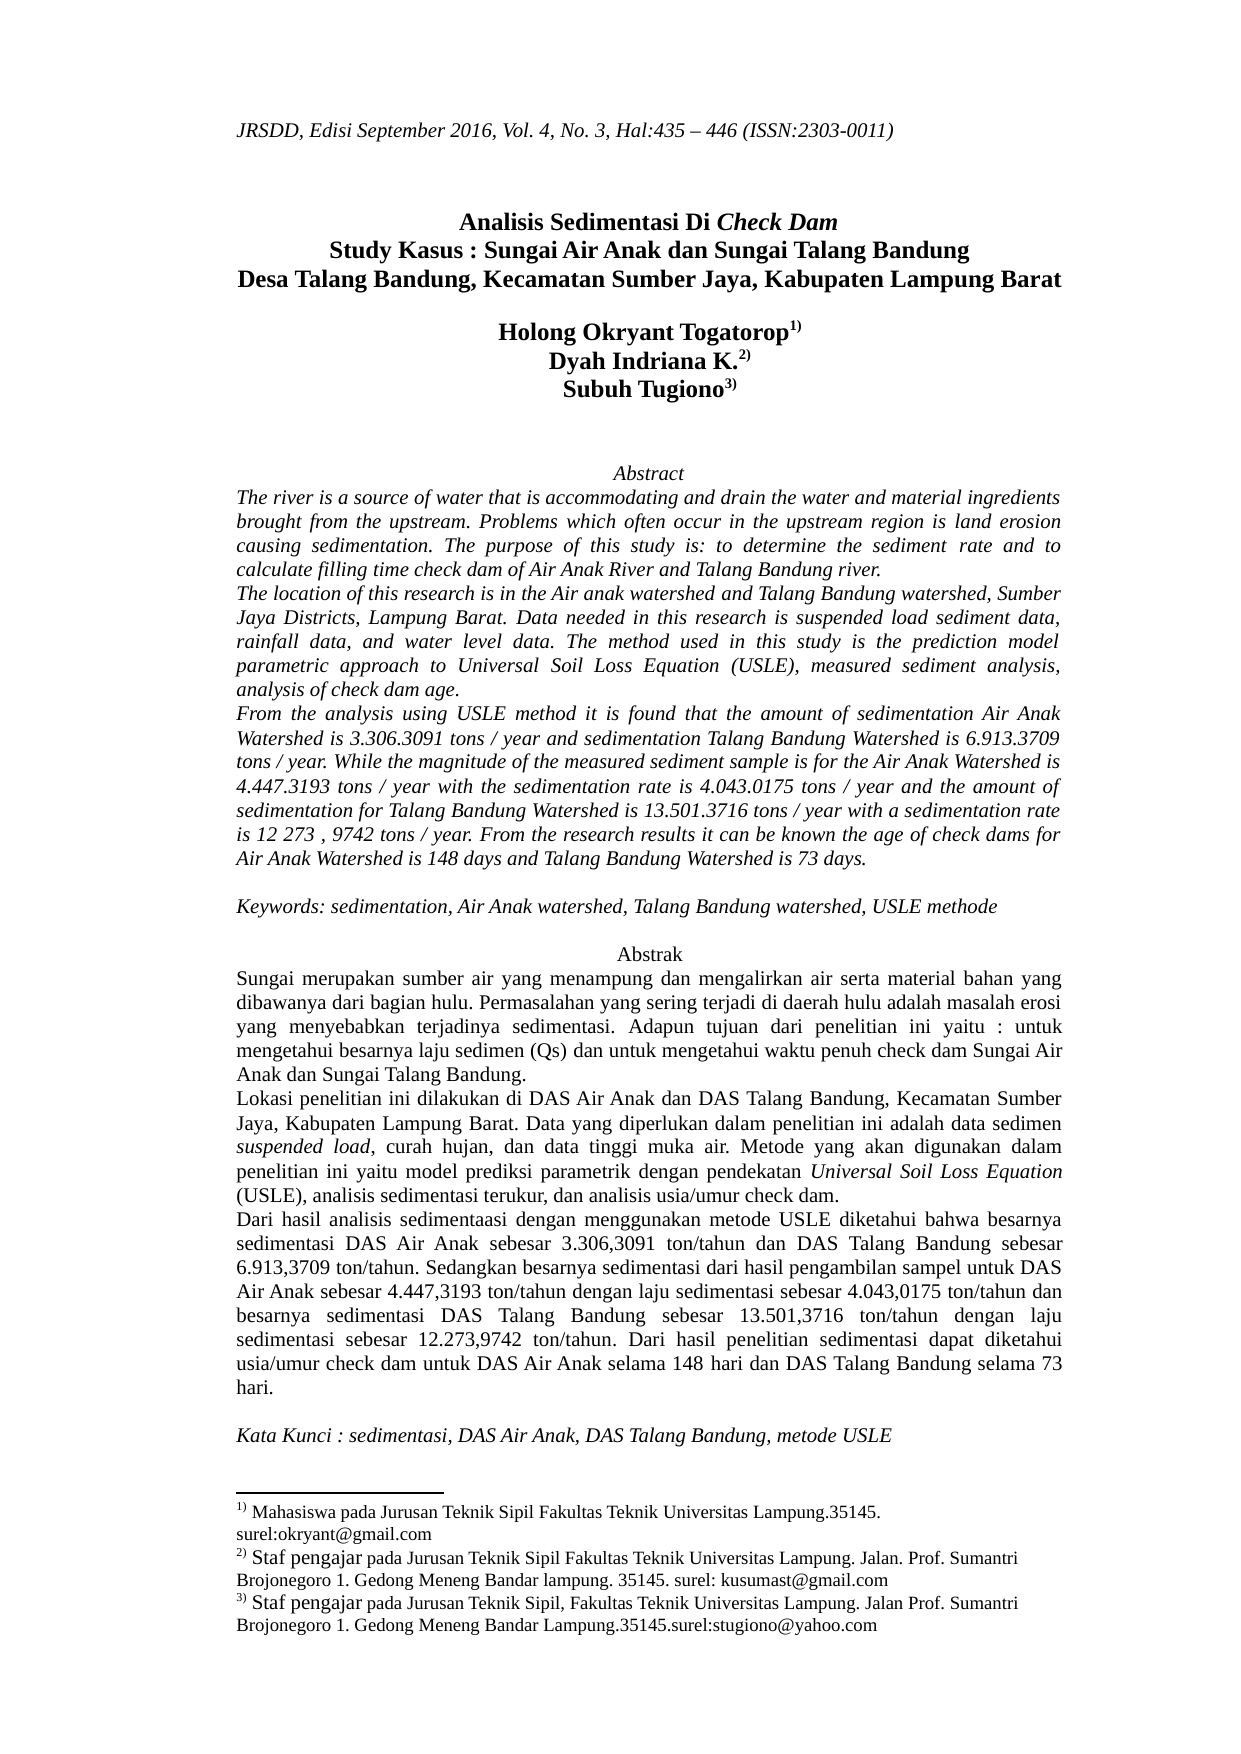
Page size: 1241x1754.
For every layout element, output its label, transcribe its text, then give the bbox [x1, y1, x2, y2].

text Kata Kunci : sedimentasi, DAS Air Anak, DAS Talang Bandung, metode USLE [236, 1423, 1063, 1447]
text The location of this research is in the Air anak watershed and Talang Bandung watershed, Sumber Jaya Districts, Lampung Barat. Data needed in this research is suspended load sediment data, rainfall data, and water level data. The method used in this study is the prediction model parametric approach to Universal Soil Loss Equation (USLE), measured sediment analysis, analysis of check dam age. [236, 581, 1063, 701]
text Analisis Sedimentasi Di Check Dam [236, 207, 1063, 235]
text The river is a source of water that is accommodating and drain the water and material ingredients brought from the upstream. Problems which often occur in the upstream region is land erosion causing sedimentation. The purpose of this study is: to determine the sediment rate and to calculate filling time check dam of Air Anak River and Talang Bandung river. [236, 485, 1063, 581]
text Desa Talang Bandung, Kecamatan Sumber Jaya, Kabupaten Lampung Barat [236, 264, 1063, 293]
text From the analysis using USLE method it is found that the amount of sedimentation Air Anak Watershed is 3.306.3091 tons / year and sedimentation Talang Bandung Watershed is 6.913.3709 tons / year. While the magnitude of the measured sediment sample is for the Air Anak Watershed is 4.447.3193 tons / year with the sedimentation rate is 4.043.0175 tons / year and the amount of sedimentation for Talang Bandung Watershed is 13.501.3716 tons / year with a sedimentation rate is 12 273 , 9742 tons / year. From the research results it can be known the age of check dams for Air Anak Watershed is 148 days and Talang Bandung Watershed is 73 days. [236, 701, 1063, 870]
text Subuh Tugiono) [236, 374, 1063, 403]
text Study Kasus : Sungai Air Anak dan Sungai Talang Bandung [236, 235, 1063, 264]
text Dyah Indriana K.) [236, 346, 1063, 374]
text Dari hasil analisis sedimentaasi dengan menggunakan metode USLE diketahui bahwa besarnya sedimentasi DAS Air Anak sebesar 3.306,3091 ton/tahun dan DAS Talang Bandung sebesar 6.913,3709 ton/tahun. Sedangkan besarnya sedimentasi dari hasil pengambilan sampel untuk DAS Air Anak sebesar 4.447,3193 ton/tahun dengan laju sedimentasi sebesar 4.043,0175 ton/tahun dan besarnya sedimentasi DAS Talang Bandung sebesar 13.501,3716 ton/tahun dengan laju sedimentasi sebesar 12.273,9742 ton/tahun. Dari hasil penelitian sedimentasi dapat diketahui usia/umur check dam untuk DAS Air Anak selama 148 hari dan DAS Talang Bandung selama 73 hari. [236, 1207, 1063, 1399]
text Abstrak [236, 942, 1063, 966]
text Sungai merupakan sumber air yang menampung dan mengalirkan air serta material bahan yang dibawanya dari bagian hulu. Permasalahan yang sering terjadi di daerah hulu adalah masalah erosi yang menyebabkan terjadinya sedimentasi. Adapun tujuan dari penelitian ini yaitu : untuk mengetahui besarnya laju sedimen (Qs) dan untuk mengetahui waktu penuh check dam Sungai Air Anak dan Sungai Talang Bandung. [236, 966, 1063, 1086]
text Abstract [236, 461, 1063, 485]
text ) Staf pengajar pada Jurusan Teknik Sipil, Fakultas Teknik Universitas Lampung. Jalan Prof. Sumantri Brojonegoro 1. Gedong Meneng Bandar Lampung.35145.surel:stugiono@yahoo.com [236, 1590, 1063, 1636]
text ) Mahasiswa pada Jurusan Teknik Sipil Fakultas Teknik Universitas Lampung.35145. surel:okryant@gmail.com [236, 1499, 1063, 1544]
text ) Staf pengajar pada Jurusan Teknik Sipil Fakultas Teknik Universitas Lampung. Jalan. Prof. Sumantri Brojonegoro 1. Gedong Meneng Bandar lampung. 35145. surel: kusumast@gmail.com [236, 1544, 1063, 1590]
text Lokasi penelitian ini dilakukan di DAS Air Anak dan DAS Talang Bandung, Kecamatan Sumber Jaya, Kabupaten Lampung Barat. Data yang diperlukan dalam penelitian ini adalah data sedimen suspended load, curah hujan, dan data tinggi muka air. Metode yang akan digunakan dalam penelitian ini yaitu model prediksi parametrik dengan pendekatan Universal Soil Loss Equation (USLE), analisis sedimentasi terukur, dan analisis usia/umur check dam. [236, 1086, 1063, 1207]
text Holong Okryant Togatorop) [236, 317, 1063, 346]
text Keywords: sedimentation, Air Anak watershed, Talang Bandung watershed, USLE methode [236, 894, 1063, 918]
